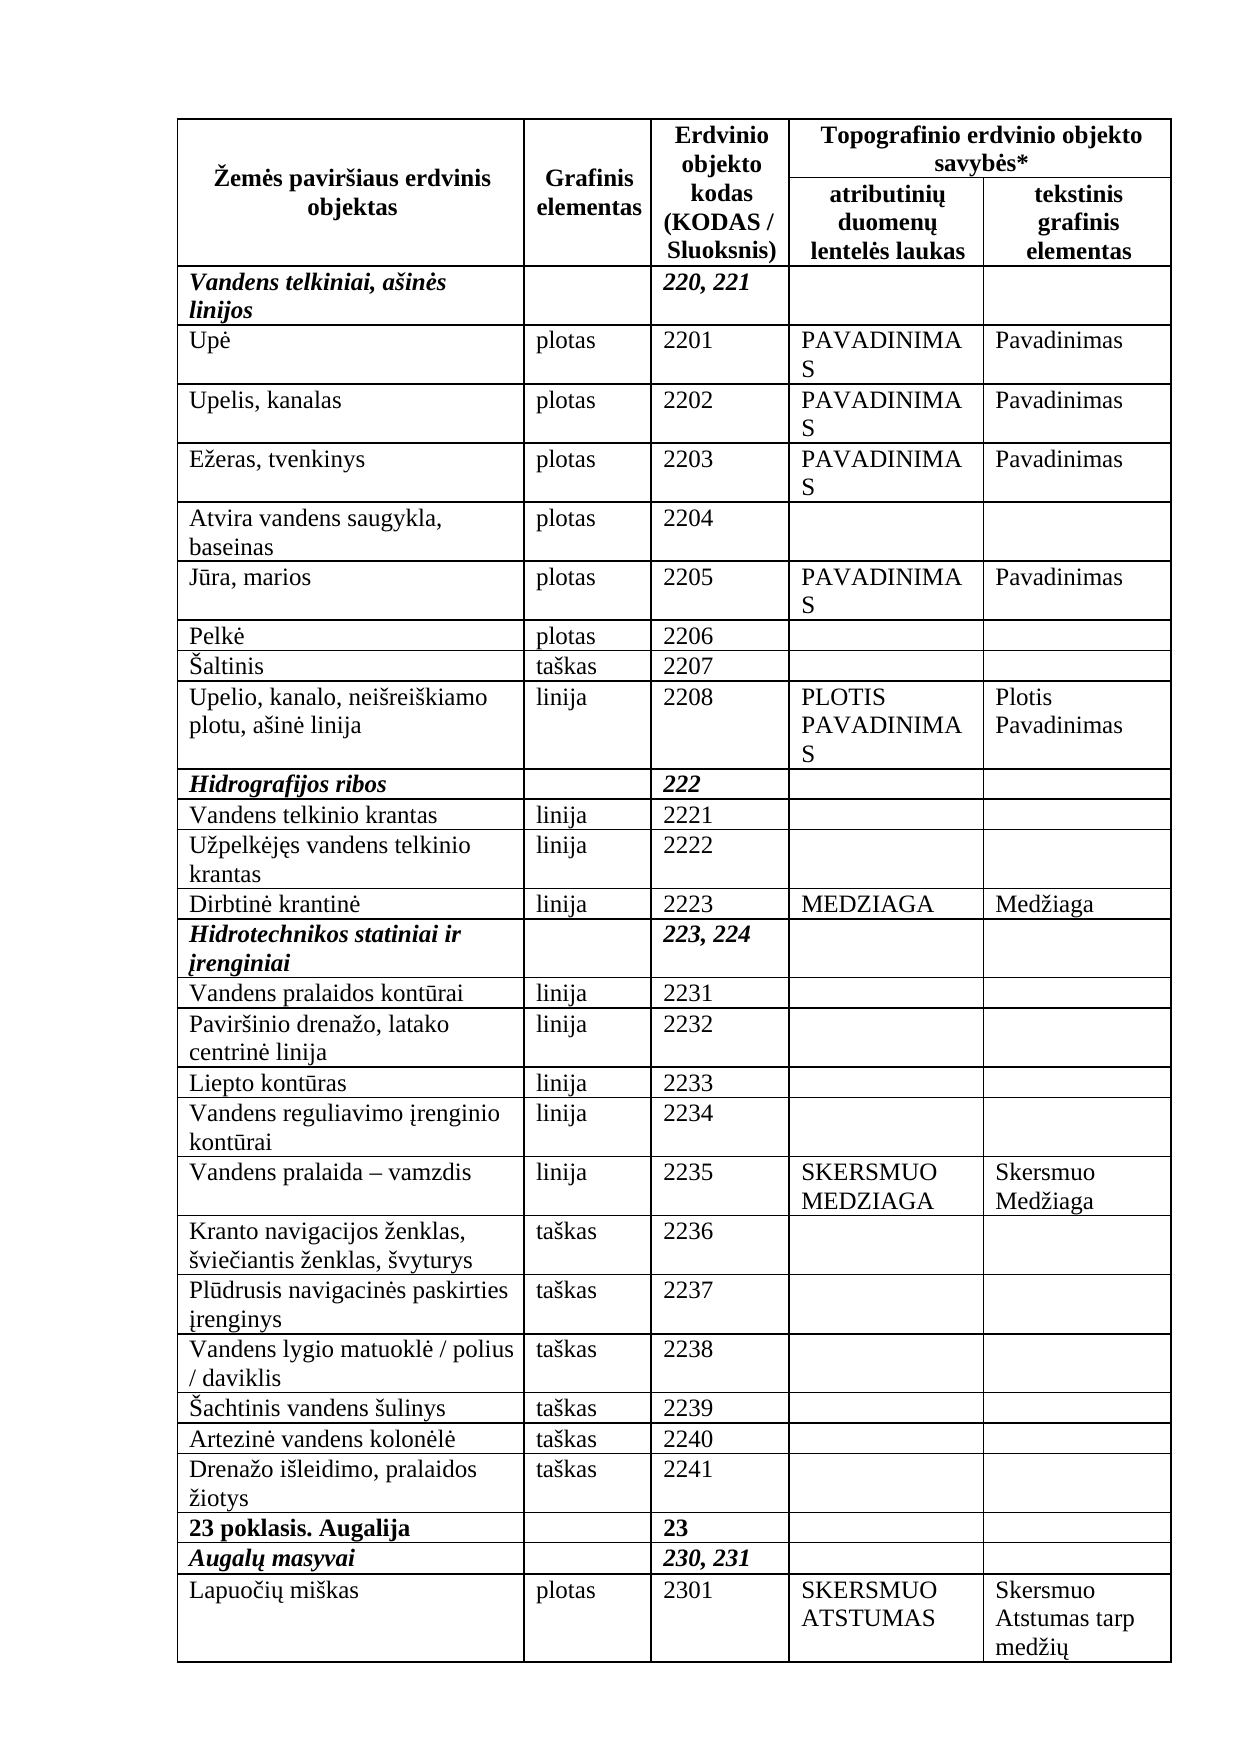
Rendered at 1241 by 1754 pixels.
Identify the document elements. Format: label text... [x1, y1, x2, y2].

table_cell Upė [178, 326, 523, 383]
table_cell 230, 231 [652, 1543, 788, 1573]
table_cell [790, 1098, 983, 1156]
table_cell [790, 1216, 983, 1274]
table_cell Pavadinimas [790, 326, 983, 383]
table_cell Vandens lygio matuoklė / polius / daviklis [178, 1335, 523, 1392]
table_cell [790, 1393, 983, 1422]
table_cell plotas [525, 385, 650, 442]
table_cell Užpelkėjęs vandens telkinio krantas [178, 830, 523, 887]
table_cell MedZiaga [790, 889, 983, 918]
table_cell [984, 1543, 1170, 1573]
table_cell Pavadinimas [984, 444, 1170, 501]
table_cell Šaltinis [178, 651, 523, 680]
table_cell Vandens telkinio krantas [178, 800, 523, 828]
table_cell [790, 1009, 983, 1066]
table_cell plotas [525, 503, 650, 560]
table_cell 2241 [652, 1454, 788, 1512]
table_cell [525, 1543, 650, 1573]
table_cell Upelio, kanalo, neišreiškiamo plotu, ašinė linija [178, 682, 523, 768]
table_cell [790, 978, 983, 1007]
table_cell [984, 800, 1170, 828]
table_cell [790, 1335, 983, 1392]
table_cell linija [525, 889, 650, 918]
table_cell 223, 224 [652, 920, 788, 977]
table_cell Plotis Pavadinimas [790, 682, 983, 768]
table_cell Skersmuo Medžiaga [984, 1157, 1170, 1215]
table_cell Pavadinimas [790, 385, 983, 442]
table_cell [790, 1068, 983, 1097]
table_header Grafinis elementas [525, 120, 650, 265]
table_cell [984, 1393, 1170, 1422]
table_cell [984, 1424, 1170, 1452]
table_cell Pelkė [178, 621, 523, 650]
table_cell Liepto kontūras [178, 1068, 523, 1097]
table_cell linija [525, 1009, 650, 1066]
table_cell taškas [525, 651, 650, 680]
table_cell 2222 [652, 830, 788, 887]
table_cell [984, 978, 1170, 1007]
table_cell plotas [525, 326, 650, 383]
table_cell 2206 [652, 621, 788, 650]
table_cell linija [525, 682, 650, 768]
table_cell 2235 [652, 1157, 788, 1215]
table_cell Artezinė vandens kolonėlė [178, 1424, 523, 1452]
table_cell Skersmuo MedZiaga [790, 1157, 983, 1215]
table_cell 2207 [652, 651, 788, 680]
table_cell [790, 1454, 983, 1512]
table_cell Pavadinimas [984, 385, 1170, 442]
table_cell [790, 651, 983, 680]
table_cell Paviršinio drenažo, latako centrinė linija [178, 1009, 523, 1066]
table_cell [984, 621, 1170, 650]
table_cell Šachtinis vandens šulinys [178, 1393, 523, 1422]
table_cell Skersmuo Atstumas tarp medžių [984, 1575, 1170, 1661]
table_cell Lapuočių miškas [178, 1575, 523, 1661]
table_cell [790, 830, 983, 887]
table_cell linija [525, 978, 650, 1007]
table_cell [984, 1275, 1170, 1333]
table_header Topografinio erdvinio objekto savybės* [790, 120, 1170, 177]
table_cell [525, 1513, 650, 1542]
table_cell Vandens telkiniai, ašinės linijos [178, 267, 523, 324]
table_cell 2237 [652, 1275, 788, 1333]
table_cell plotas [525, 444, 650, 501]
table_header Erdvinio objekto kodas (KODAS / Sluoksnis) [652, 120, 788, 265]
table_cell [790, 1543, 983, 1573]
table_cell Pavadinimas [790, 562, 983, 619]
table_cell [790, 770, 983, 798]
table_cell [984, 1216, 1170, 1274]
table_cell [525, 770, 650, 798]
table_cell [790, 1275, 983, 1333]
table_cell 2231 [652, 978, 788, 1007]
table_cell Atvira vandens saugykla, baseinas [178, 503, 523, 560]
table_cell Augalų masyvai [178, 1543, 523, 1573]
table_cell 2234 [652, 1098, 788, 1156]
table_cell [984, 1009, 1170, 1066]
table_cell 2202 [652, 385, 788, 442]
table_cell taškas [525, 1335, 650, 1392]
table_cell [790, 920, 983, 977]
table_cell Drenažo išleidimo, pralaidos žiotys [178, 1454, 523, 1512]
table_cell Jūra, marios [178, 562, 523, 619]
table_cell 2221 [652, 800, 788, 828]
table_cell atributinių duomenų lentelės laukas [790, 178, 983, 265]
table_cell tekstinis grafinis elementas [984, 178, 1170, 265]
table_cell linija [525, 1068, 650, 1097]
table_cell 2240 [652, 1424, 788, 1452]
table_cell Hidrografijos ribos [178, 770, 523, 798]
table_cell 2232 [652, 1009, 788, 1066]
table_cell 2201 [652, 326, 788, 383]
table_cell Vandens pralaida – vamzdis [178, 1157, 523, 1215]
table_cell [984, 1454, 1170, 1512]
table_cell 2223 [652, 889, 788, 918]
table_cell [984, 830, 1170, 887]
table_cell taškas [525, 1216, 650, 1274]
table_cell taškas [525, 1393, 650, 1422]
table_cell Skersmuo Atstumas [790, 1575, 983, 1661]
table_cell [984, 1068, 1170, 1097]
table_cell 2205 [652, 562, 788, 619]
table_cell [984, 1335, 1170, 1392]
table_cell Pavadinimas [984, 562, 1170, 619]
table_cell Pavadinimas [984, 326, 1170, 383]
table_header Žemės paviršiaus erdvinis objektas [178, 120, 523, 265]
table_cell [984, 1098, 1170, 1156]
table_cell [790, 1424, 983, 1452]
table_cell Medžiaga [984, 889, 1170, 918]
table_cell plotas [525, 562, 650, 619]
table_cell [790, 267, 983, 324]
table_cell [790, 800, 983, 828]
table_cell plotas [525, 621, 650, 650]
table_cell 222 [652, 770, 788, 798]
table_cell linija [525, 1157, 650, 1215]
table_cell Pavadinimas [790, 444, 983, 501]
table_cell [984, 920, 1170, 977]
table_cell 23 poklasis. Augalija [178, 1513, 523, 1542]
table_cell linija [525, 830, 650, 887]
table_cell Plotis Pavadinimas [984, 682, 1170, 768]
table_cell 2236 [652, 1216, 788, 1274]
table_cell 2233 [652, 1068, 788, 1097]
table_cell 23 [652, 1513, 788, 1542]
table_cell linija [525, 800, 650, 828]
table_cell taškas [525, 1454, 650, 1512]
table_cell [790, 621, 983, 650]
table_cell taškas [525, 1275, 650, 1333]
table_cell [525, 267, 650, 324]
table_cell Kranto navigacijos ženklas, šviečiantis ženklas, švyturys [178, 1216, 523, 1274]
table_cell Hidrotechnikos statiniai ir įrenginiai [178, 920, 523, 977]
table_cell 2301 [652, 1575, 788, 1661]
table_cell taškas [525, 1424, 650, 1452]
table_cell 2238 [652, 1335, 788, 1392]
table_cell [984, 503, 1170, 560]
table_cell [984, 770, 1170, 798]
table_cell Plūdrusis navigacinės paskirties įrenginys [178, 1275, 523, 1333]
table_cell 2203 [652, 444, 788, 501]
table_cell 2204 [652, 503, 788, 560]
table_cell Upelis, kanalas [178, 385, 523, 442]
table_cell linija [525, 1098, 650, 1156]
table_cell [984, 267, 1170, 324]
table_cell Dirbtinė krantinė [178, 889, 523, 918]
table_cell [984, 651, 1170, 680]
table_cell 220, 221 [652, 267, 788, 324]
table_cell [790, 1513, 983, 1542]
table_cell 2239 [652, 1393, 788, 1422]
table_cell Vandens reguliavimo įrenginio kontūrai [178, 1098, 523, 1156]
table_cell 2208 [652, 682, 788, 768]
table_cell plotas [525, 1575, 650, 1661]
table_cell [525, 920, 650, 977]
table_cell Vandens pralaidos kontūrai [178, 978, 523, 1007]
table_cell Ežeras, tvenkinys [178, 444, 523, 501]
table_cell [790, 503, 983, 560]
table_cell [984, 1513, 1170, 1542]
